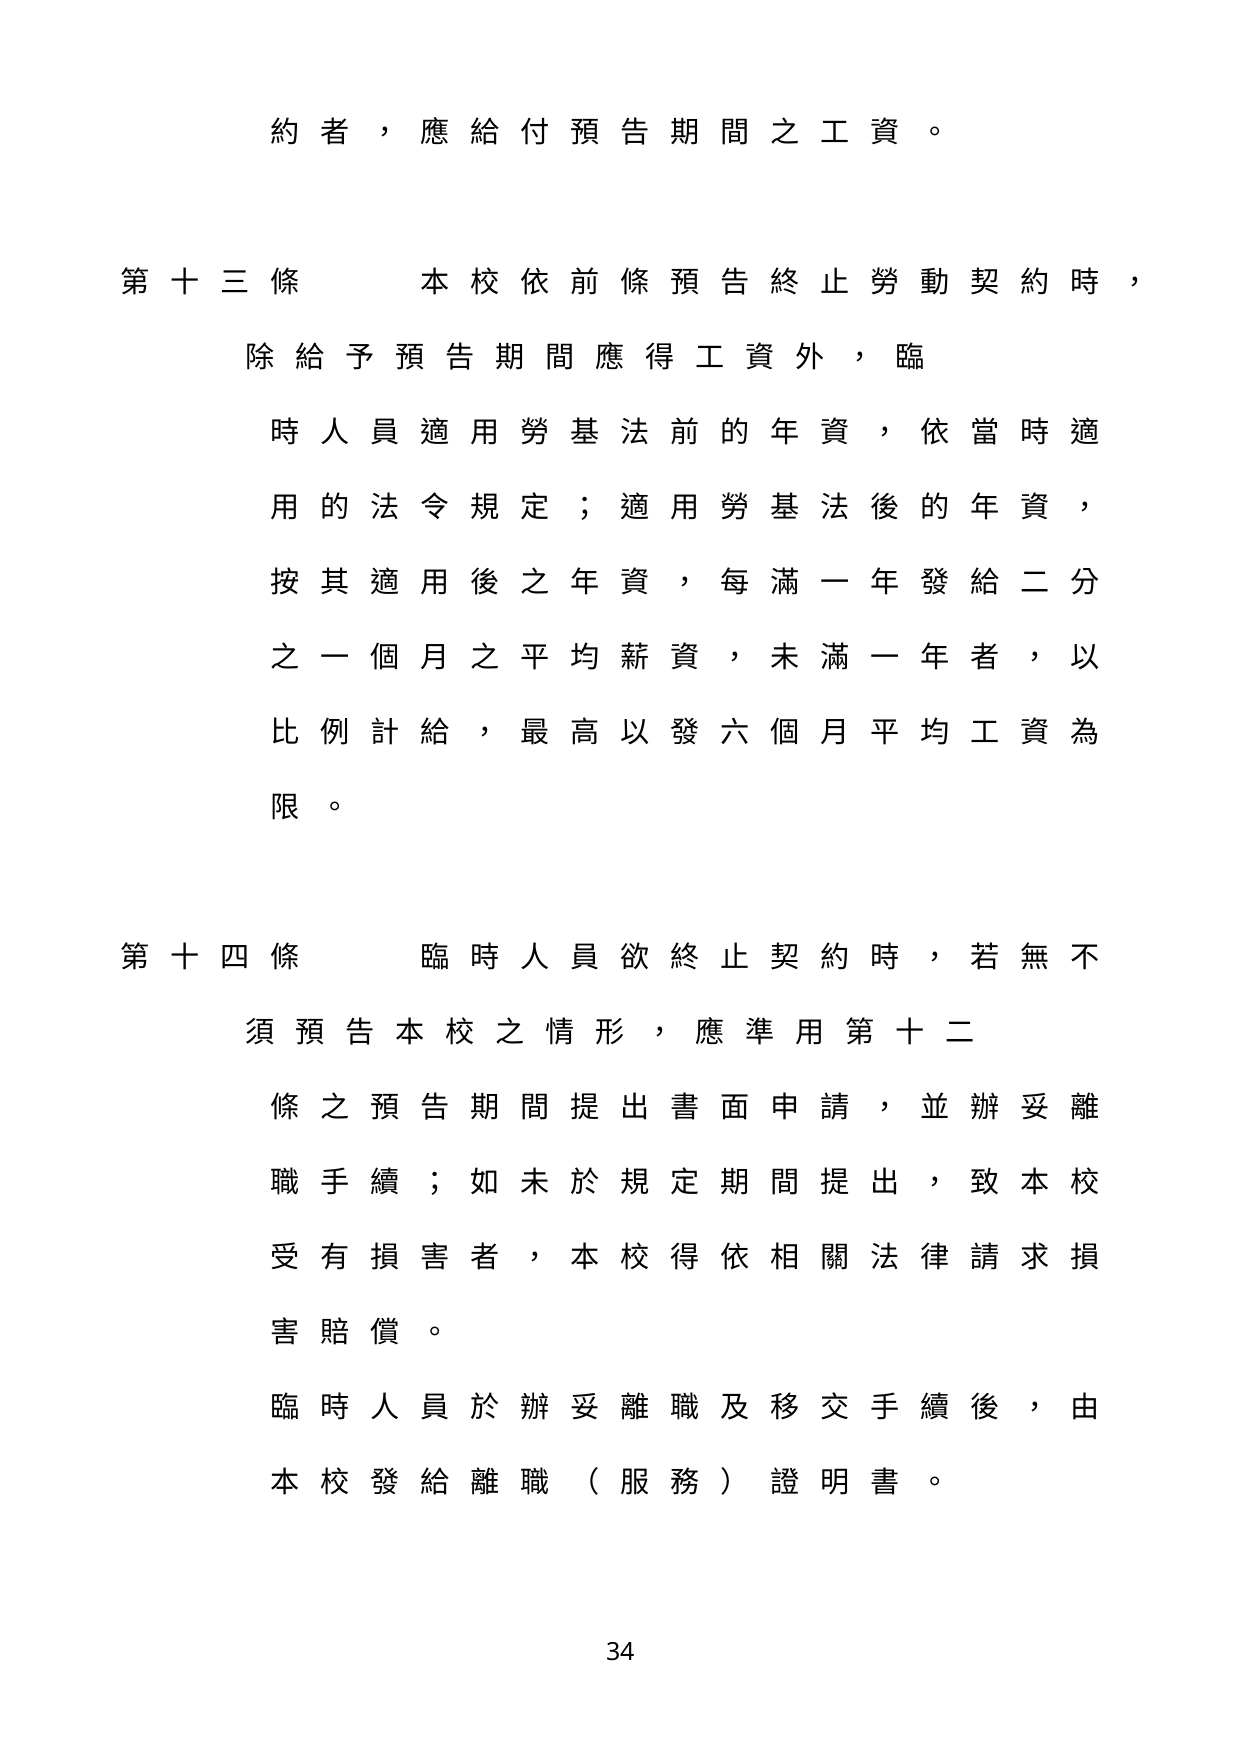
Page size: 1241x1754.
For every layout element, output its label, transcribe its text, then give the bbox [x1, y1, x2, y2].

text 時人員適用勞基法前的年資，依當時適用的法令規定；適用勞基法後的年資，按其適用後之年資，每滿一年發給二分之一個月之平均薪資，未滿一年者，以比例計給，最高以發六個月平均工資為限。 [265, 392, 1120, 842]
list 臨時人員欲終止契約時，若無不須預告本校之情形，應準用第十二 [120, 917, 1120, 1067]
text 臨時人員於辦妥離職及移交手續後，由本校發給離職（服務）證明書。 [270, 1367, 1120, 1517]
text 約者，應給付預告期間之工資。 [270, 92, 1120, 167]
text 條之預告期間提出書面申請，並辦妥離職手續；如未於規定期間提出，致本校受有損害者，本校得依相關法律請求損害賠償。 [265, 1067, 1120, 1367]
list 本校依前條預告終止勞動契約時，除給予預告期間應得工資外，臨 [120, 242, 1120, 392]
